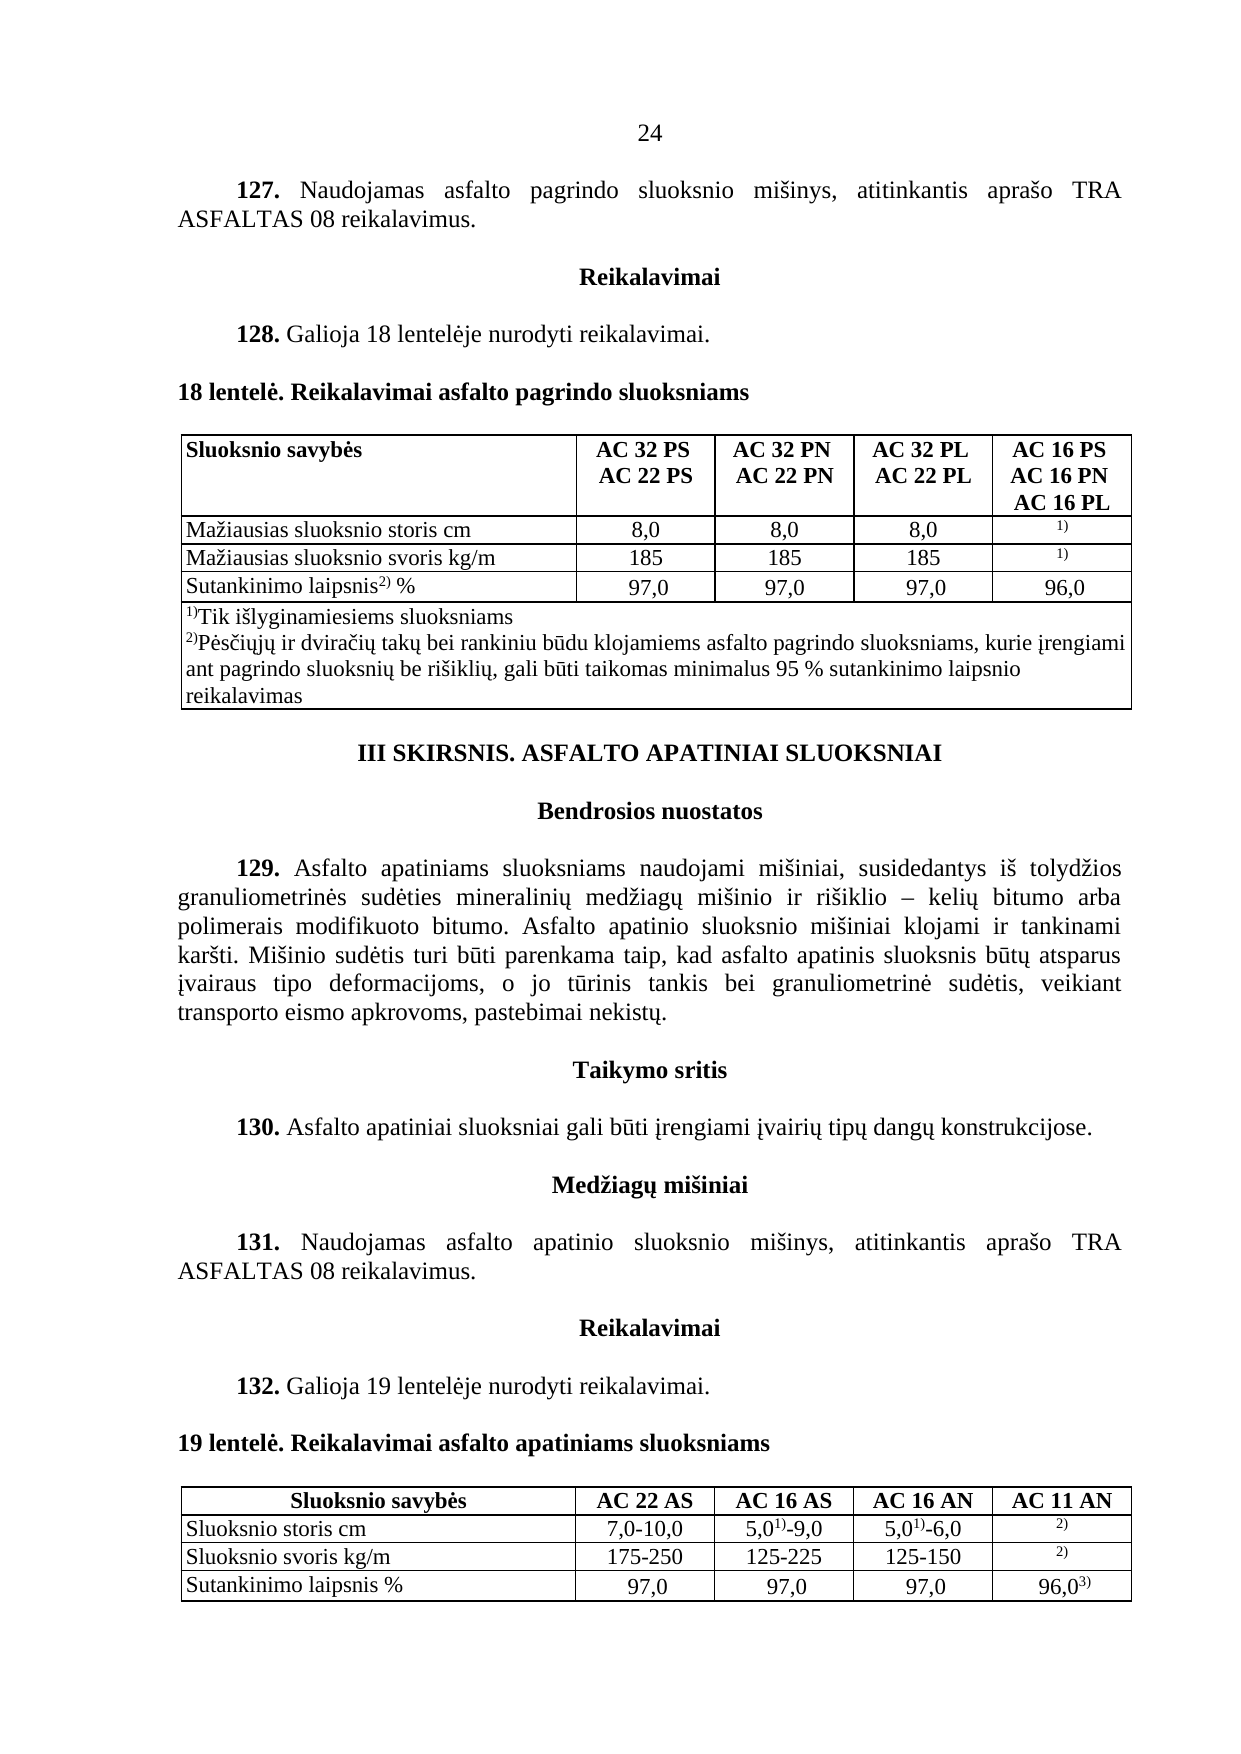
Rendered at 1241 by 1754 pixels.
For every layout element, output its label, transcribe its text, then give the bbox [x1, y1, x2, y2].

text Reikalavimai [177, 1313, 1122, 1342]
table_cell 1) [993, 517, 997, 543]
table_cell 2) [1127, 1516, 1131, 1542]
text 128. Galioja 18 lentelėje nurodyti reikalavimai. [177, 319, 1122, 348]
text 130. Asfalto apatiniai sluoksniai gali būti įrengiami įvairių tipų dangų konstrukcijose. [177, 1112, 1122, 1141]
text Reikalavimai [177, 262, 1122, 291]
text 19 lentelė. Reikalavimai asfalto apatiniams sluoksniams [177, 1428, 1122, 1457]
text III SKIRSNIS. ASFALTO APATINIAI SLUOKSNIAI [177, 738, 1122, 767]
table_cell 1) [1127, 545, 1131, 571]
table_cell 1) [1127, 517, 1131, 543]
table_cell 8,0 [577, 517, 581, 543]
text Bendrosios nuostatos [177, 796, 1122, 825]
table_cell 2) [1127, 1543, 1131, 1570]
text 132. Galioja 19 lentelėje nurodyti reikalavimai. [177, 1371, 1122, 1400]
text 131. Naudojamas asfalto apatinio sluoksnio mišinys, atitinkantis aprašo TRA ASFALTAS 08 reikalavimus. [177, 1227, 1122, 1285]
table_cell 8,0 [988, 517, 992, 543]
text Medžiagų mišiniai [177, 1170, 1122, 1198]
table_header AC 32 PS AC 22 PS [577, 436, 714, 515]
table_cell 185 [577, 545, 581, 571]
table_cell 1) [993, 545, 997, 571]
table_header AC 32 PN AC 22 PN [716, 436, 853, 515]
table_cell Sutankinimo laipsnis2) % [182, 572, 576, 601]
table_cell Sutankinimo laipsnis % [182, 1571, 575, 1600]
table_header Sluoksnio savybės [182, 436, 576, 515]
text 18 lentelė. Reikalavimai asfalto pagrindo sluoksniams [177, 377, 1122, 406]
text 127. Naudojamas asfalto pagrindo sluoksnio mišinys, atitinkantis aprašo TRA ASFALTAS 08 reikalavimus. [177, 176, 1122, 233]
table_header AC 32 PL AC 22 PL [855, 436, 992, 515]
table_cell 185 [988, 545, 992, 571]
text Taikymo sritis [177, 1055, 1122, 1083]
text 129. Asfalto apatiniams sluoksniams naudojami mišiniai, susidedantys iš tolydžios granuliometrinės sudėties mineralinių medžiagų mišinio ir rišiklio – kelių bitumo arba polimerais modifikuoto bitumo. Asfalto apatinio sluoksnio mišiniai klojami ir tankinami karšti. Mišinio sudėtis turi būti parenkama taip, kad asfalto apatinis sluoksnis būtų atsparus įvairaus tipo deformacijoms, o jo tūrinis tankis bei granuliometrinė sudėtis, veikiant transporto eismo apkrovoms, pastebimai nekistų. [177, 853, 1122, 1026]
